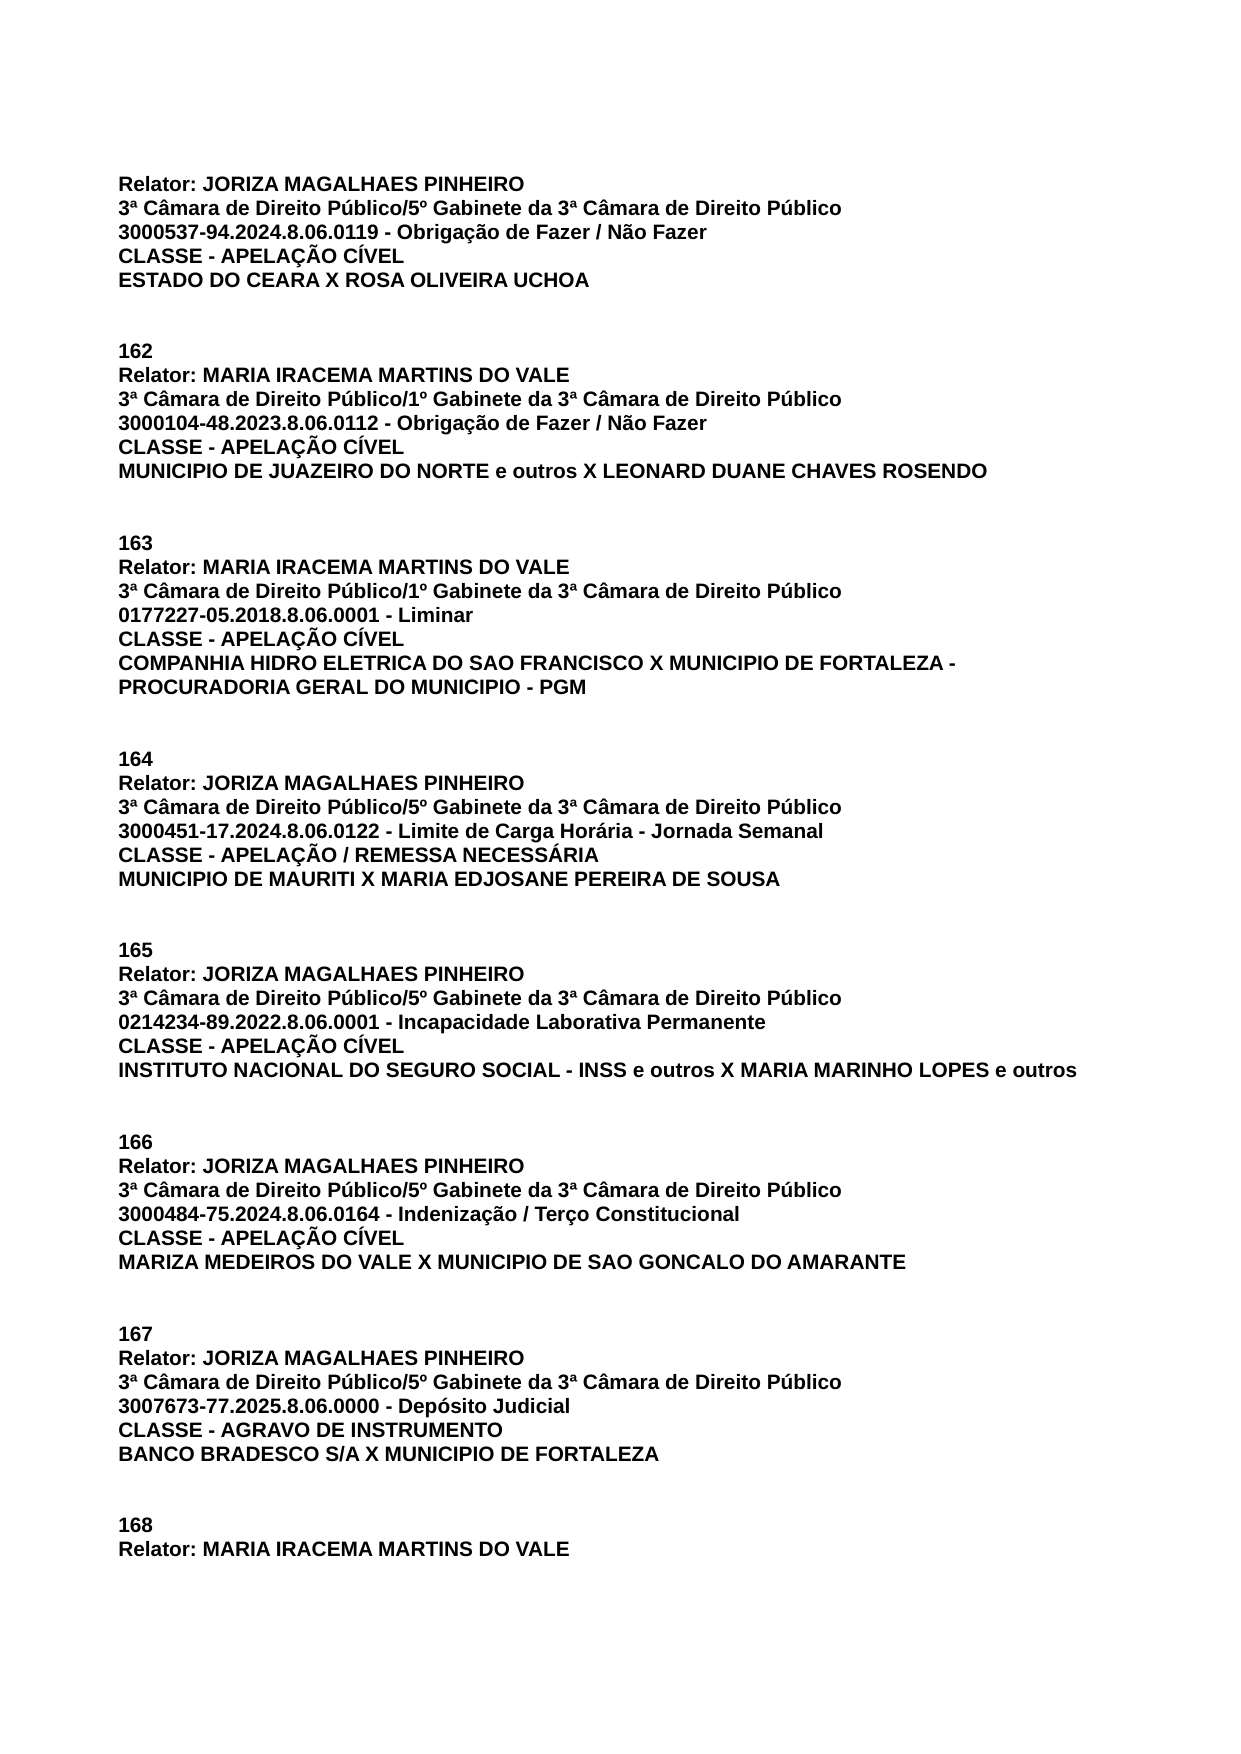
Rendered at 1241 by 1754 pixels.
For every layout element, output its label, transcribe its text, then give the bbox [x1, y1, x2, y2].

text 3000484-75.2024.8.06.0164 - Indenização / Terço Constitucional [118, 1202, 1122, 1226]
text MUNICIPIO DE MAURITI X MARIA EDJOSANE PEREIRA DE SOUSA [118, 866, 1122, 890]
text 3ª Câmara de Direito Público/5º Gabinete da 3ª Câmara de Direito Público [118, 794, 1122, 818]
text 164 [118, 747, 1122, 771]
text Relator: JORIZA MAGALHAES PINHEIRO [118, 1346, 1122, 1369]
text ESTADO DO CEARA X ROSA OLIVEIRA UCHOA [118, 267, 1122, 291]
text 162 [118, 339, 1122, 363]
text 167 [118, 1322, 1122, 1346]
text Relator: JORIZA MAGALHAES PINHEIRO [118, 1154, 1122, 1178]
text CLASSE - APELAÇÃO CÍVEL [118, 1226, 1122, 1250]
text 163 [118, 531, 1122, 555]
text CLASSE - AGRAVO DE INSTRUMENTO [118, 1417, 1122, 1441]
text INSTITUTO NACIONAL DO SEGURO SOCIAL - INSS e outros X MARIA MARINHO LOPES e outros [118, 1058, 1122, 1082]
text 3ª Câmara de Direito Público/5º Gabinete da 3ª Câmara de Direito Público [118, 196, 1122, 219]
text 3ª Câmara de Direito Público/5º Gabinete da 3ª Câmara de Direito Público [118, 1178, 1122, 1202]
text 0177227-05.2018.8.06.0001 - Liminar [118, 603, 1122, 627]
text 168 [118, 1513, 1122, 1537]
text Relator: MARIA IRACEMA MARTINS DO VALE [118, 1537, 1122, 1561]
text 3000451-17.2024.8.06.0122 - Limite de Carga Horária - Jornada Semanal [118, 818, 1122, 842]
text 3000537-94.2024.8.06.0119 - Obrigação de Fazer / Não Fazer [118, 219, 1122, 243]
text CLASSE - APELAÇÃO CÍVEL [118, 1034, 1122, 1058]
text 0214234-89.2022.8.06.0001 - Incapacidade Laborativa Permanente [118, 1010, 1122, 1034]
text MARIZA MEDEIROS DO VALE X MUNICIPIO DE SAO GONCALO DO AMARANTE [118, 1250, 1122, 1274]
text 3007673-77.2025.8.06.0000 - Depósito Judicial [118, 1393, 1122, 1417]
text 166 [118, 1130, 1122, 1154]
text MUNICIPIO DE JUAZEIRO DO NORTE e outros X LEONARD DUANE CHAVES ROSENDO [118, 459, 1122, 483]
text 3ª Câmara de Direito Público/1º Gabinete da 3ª Câmara de Direito Público [118, 579, 1122, 603]
text Relator: MARIA IRACEMA MARTINS DO VALE [118, 363, 1122, 387]
text CLASSE - APELAÇÃO / REMESSA NECESSÁRIA [118, 842, 1122, 866]
text 3ª Câmara de Direito Público/1º Gabinete da 3ª Câmara de Direito Público [118, 387, 1122, 411]
text 3000104-48.2023.8.06.0112 - Obrigação de Fazer / Não Fazer [118, 411, 1122, 435]
text COMPANHIA HIDRO ELETRICA DO SAO FRANCISCO X MUNICIPIO DE FORTALEZA - PROCURADORIA GERAL DO MUNICIPIO - PGM [118, 651, 1122, 699]
text Relator: MARIA IRACEMA MARTINS DO VALE [118, 555, 1122, 579]
text CLASSE - APELAÇÃO CÍVEL [118, 627, 1122, 651]
text 165 [118, 938, 1122, 962]
text BANCO BRADESCO S/A X MUNICIPIO DE FORTALEZA [118, 1441, 1122, 1465]
text CLASSE - APELAÇÃO CÍVEL [118, 435, 1122, 459]
text Relator: JORIZA MAGALHAES PINHEIRO [118, 962, 1122, 986]
text Relator: JORIZA MAGALHAES PINHEIRO [118, 172, 1122, 196]
text Relator: JORIZA MAGALHAES PINHEIRO [118, 771, 1122, 794]
text CLASSE - APELAÇÃO CÍVEL [118, 243, 1122, 267]
text 3ª Câmara de Direito Público/5º Gabinete da 3ª Câmara de Direito Público [118, 986, 1122, 1010]
text 3ª Câmara de Direito Público/5º Gabinete da 3ª Câmara de Direito Público [118, 1369, 1122, 1393]
